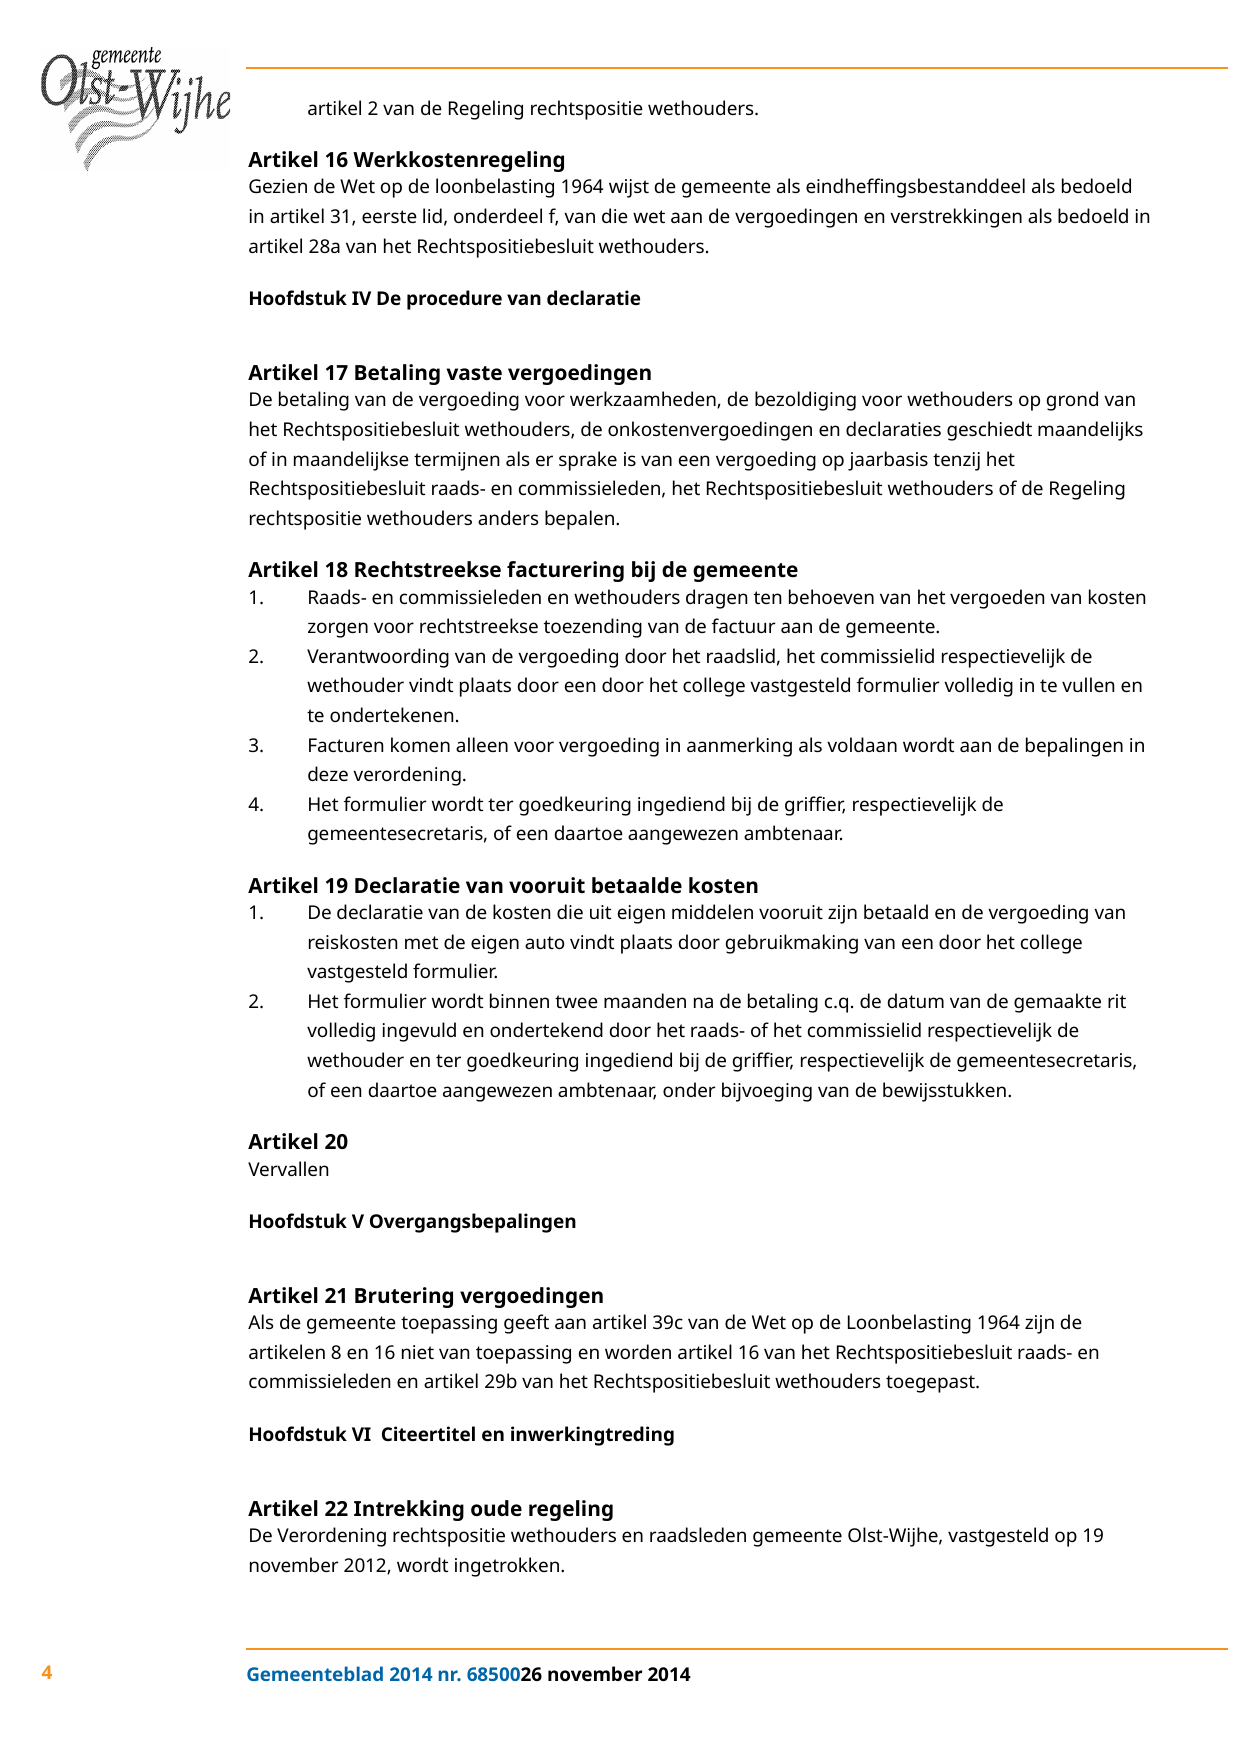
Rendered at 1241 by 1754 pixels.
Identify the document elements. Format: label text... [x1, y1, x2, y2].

text Als de gemeente toepassing geeft aan artikel 39c van de Wet op de Loonbelasting 1964 zijn de artikelen 8 en 16 niet van toepassing en worden artikel 16 van het Rechtspositiebesluit raads- en commissieleden en artikel 29b van het Rechtspositiebesluit wethouders toegepast. [248, 1309, 1152, 1394]
text Vervallen [248, 1156, 1152, 1181]
text De betaling van de vergoeding voor werkzaamheden, de bezoldiging voor wethouders op grond van het Rechtspositiebesluit wethouders, de onkostenvergoedingen en declaraties geschiedt maandelijks of in maandelijkse termijnen als er sprake is van een vergoeding op jaarbasis tenzij het Rechtspositiebesluit raads- en commissieleden, het Rechtspositiebesluit wethouders of de Regeling rechtspositie wethouders anders bepalen. [248, 387, 1152, 531]
text Artikel 21 Brutering vergoedingen [248, 1281, 1152, 1309]
text Artikel 19 Declaratie van vooruit betaalde kosten [248, 871, 1152, 899]
list Het formulier wordt binnen twee maanden na de betaling c.q. de datum van de gemaakte rit volledig ingevuld en ondertekend door het raads- of het commissielid respectievelijk de wethouder en ter goedkeuring ingediend bij de griffier, respectievelijk de gemeentesecretaris, of een daartoe aangewezen ambtenaar, onder bijvoeging van de bewijsstukken. [248, 988, 1152, 1103]
list Facturen komen alleen voor vergoeding in aanmerking als voldaan wordt aan de bepalingen in deze verordening. [248, 732, 1152, 787]
text Artikel 22 Intrekking oude regeling [248, 1494, 1152, 1523]
text Artikel 17 Betaling vaste vergoedingen [248, 358, 1152, 387]
text Artikel 18 Rechtstreekse facturering bij de gemeente [248, 555, 1152, 584]
list Verantwoording van de vergoeding door het raadslid, het commissielid respectievelijk de wethouder vindt plaats door een door het college vastgesteld formulier volledig in te vullen en te ondertekenen. [248, 643, 1152, 728]
list Het formulier wordt ter goedkeuring ingediend bij de griffier, respectievelijk de gemeentesecretaris, of een daartoe aangewezen ambtenaar. [248, 791, 1152, 846]
list De declaratie van de kosten die uit eigen middelen vooruit zijn betaald en de vergoeding van reiskosten met de eigen auto vindt plaats door gebruikmaking van een door het college vastgesteld formulier. [248, 899, 1152, 984]
text Hoofdstuk IV De procedure van declaratie [248, 283, 1152, 312]
text Artikel 16 Werkkostenregeling [248, 145, 1152, 174]
text Hoofdstuk V Overgangsbepalingen [248, 1206, 1152, 1234]
list Raads- en commissieleden en wethouders dragen ten behoeven van het vergoeden van kosten zorgen voor rechtstreekse toezending van de factuur aan de gemeente. [248, 584, 1152, 639]
picture [41, 47, 231, 172]
text Artikel 20 [248, 1127, 1152, 1156]
list artikel 2 van de Regeling rechtspositie wethouders. [248, 95, 1152, 121]
text De Verordening rechtspositie wethouders en raadsleden gemeente Olst-Wijhe, vastgesteld op 19 november 2012, wordt ingetrokken. [248, 1523, 1152, 1578]
text Hoofdstuk VI Citeertitel en inwerkingtreding [248, 1419, 1152, 1448]
text Gezien de Wet op de loonbelasting 1964 wijst de gemeente als eindheffingsbestanddeel als bedoeld in artikel 31, eerste lid, onderdeel f, van die wet aan de vergoedingen en verstrekkingen als bedoeld in artikel 28a van het Rechtspositiebesluit wethouders. [248, 174, 1152, 258]
